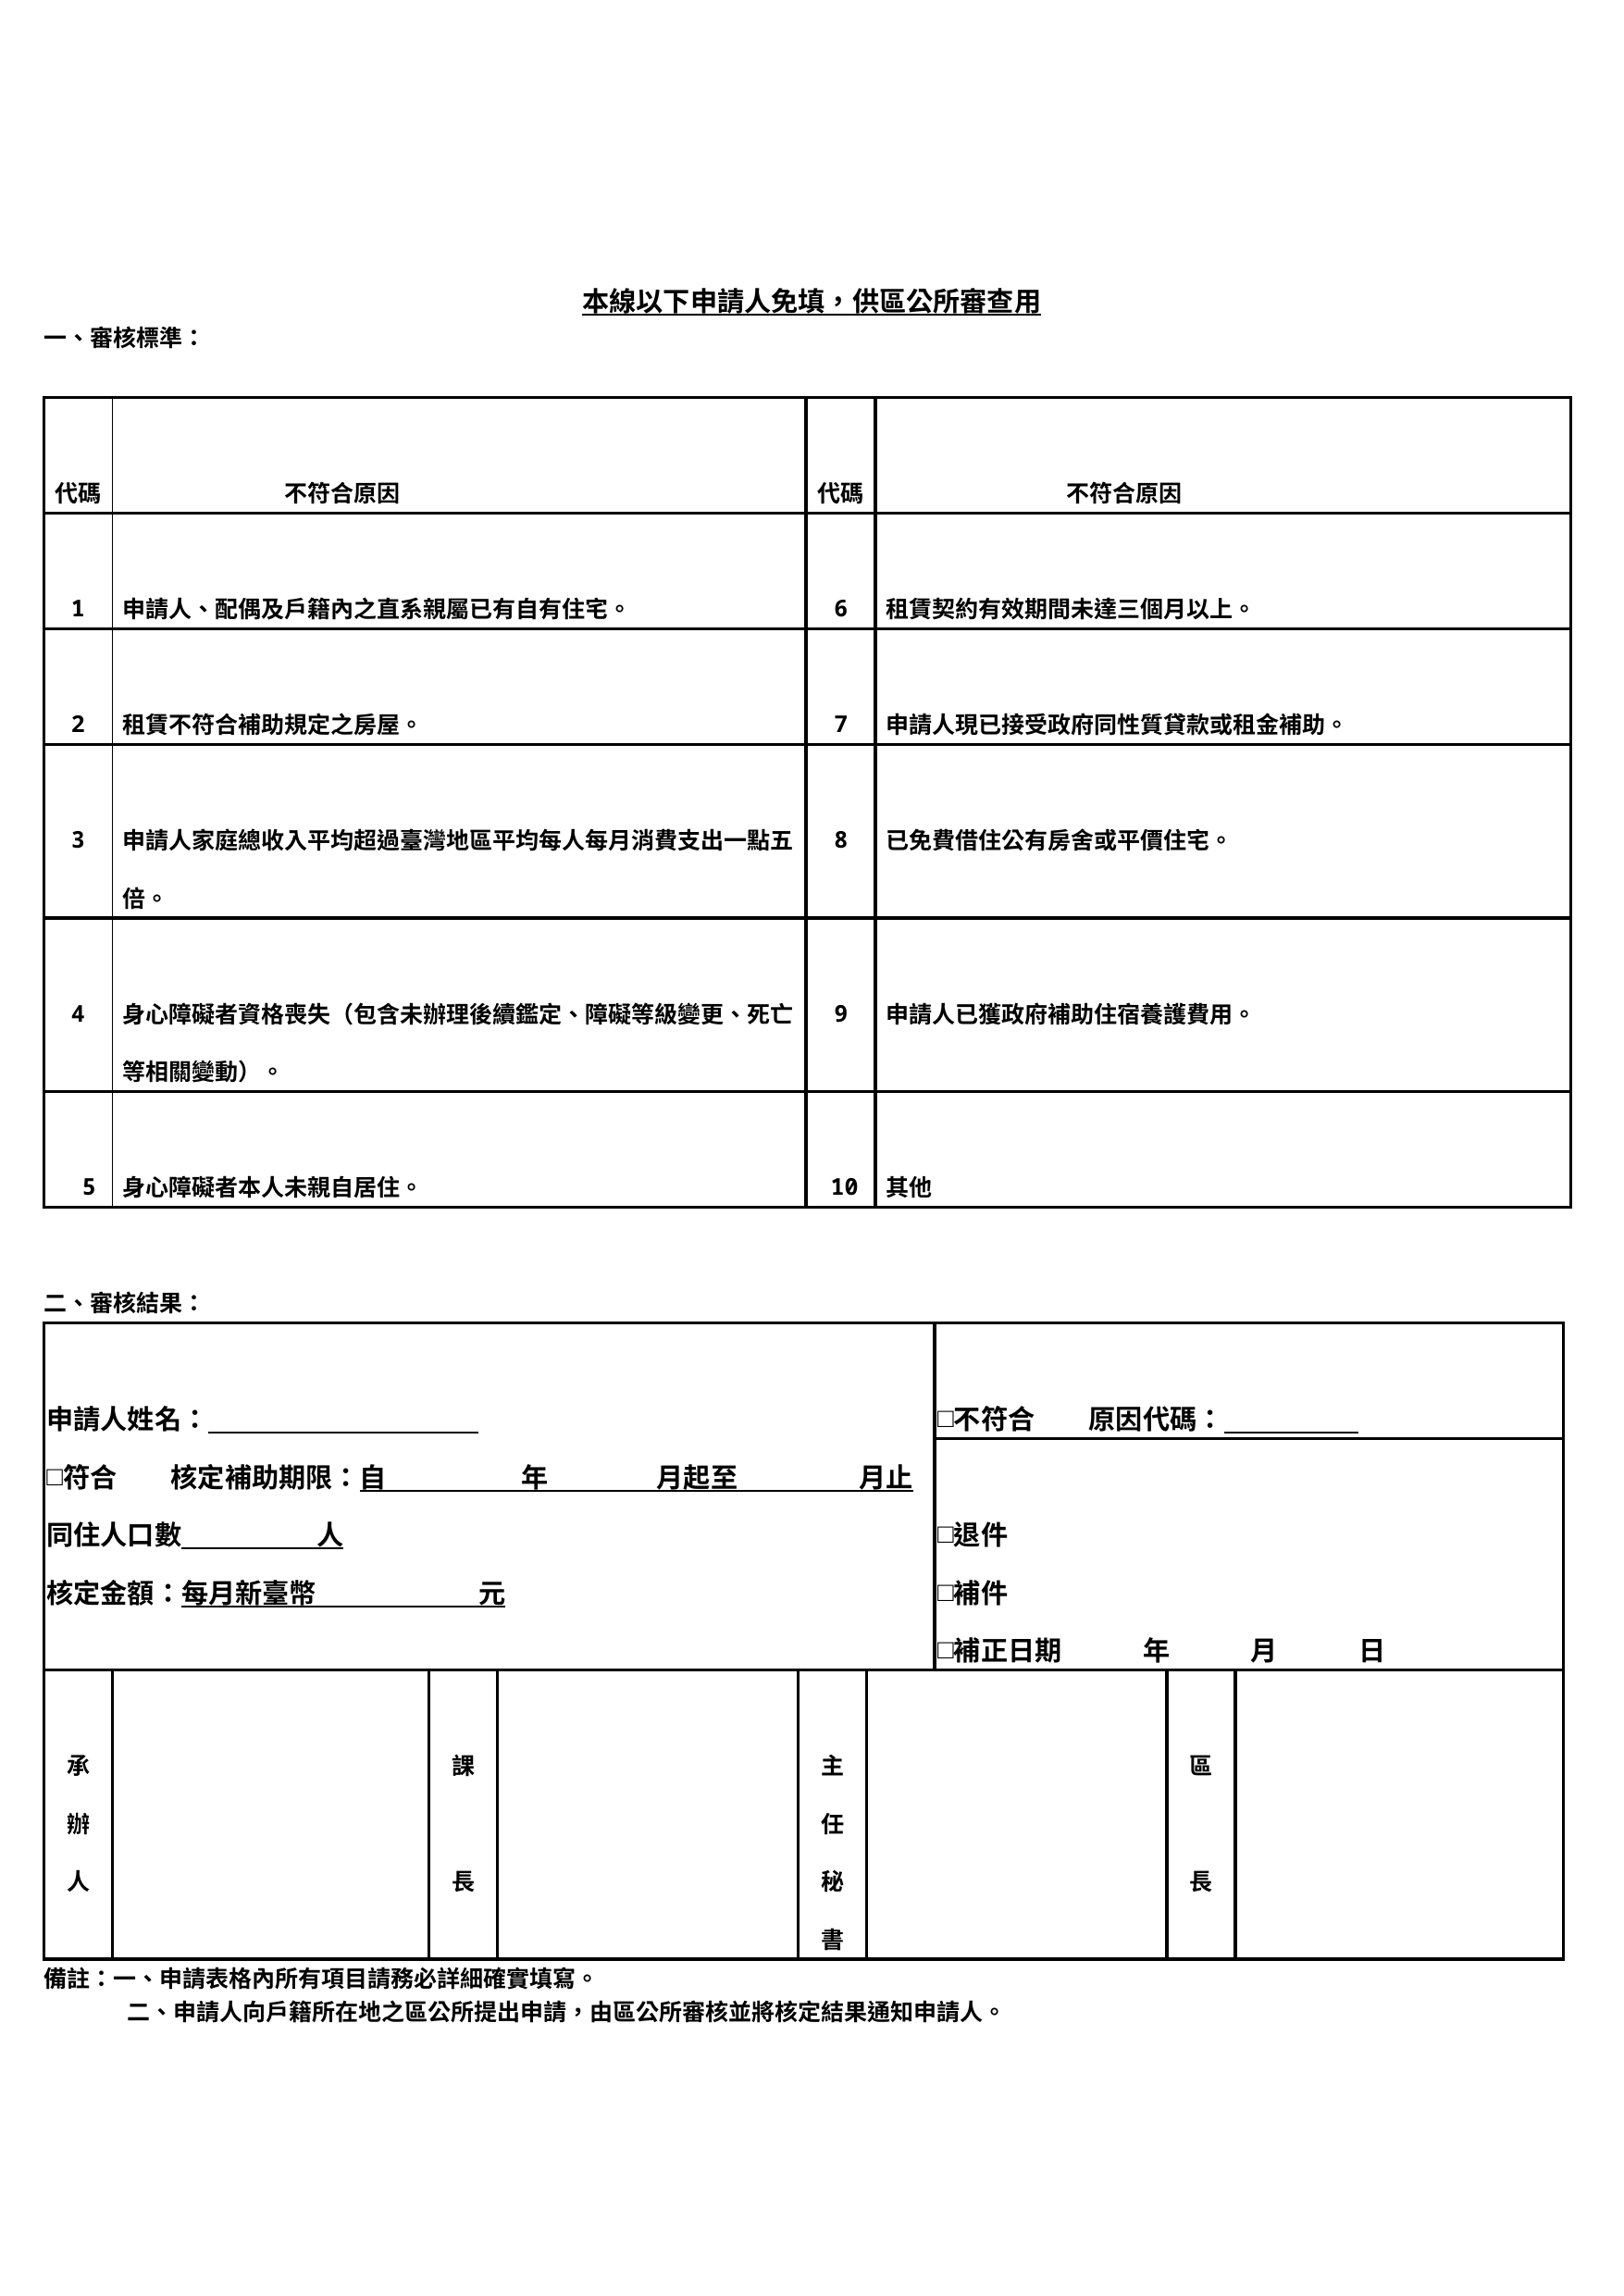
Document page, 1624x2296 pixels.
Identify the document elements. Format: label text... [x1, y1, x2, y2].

table_cell 10 [808, 1093, 874, 1206]
table_cell 承 辦 人 [45, 1671, 111, 1957]
table_header 不符合原因 [877, 399, 1569, 512]
text 二、審核結果： [43, 1263, 1580, 1322]
table_cell 租賃不符合補助規定之房屋。 [113, 630, 804, 743]
table_cell 8 [808, 746, 874, 916]
table_cell 申請人家庭總收入平均超過臺灣地區平均每人每月消費支出一點五倍。 [113, 746, 804, 916]
table_cell 9 [808, 920, 874, 1090]
table_header 代碼 [808, 399, 874, 512]
table_cell [499, 1671, 797, 1957]
table_cell 4 [45, 920, 112, 1090]
table_cell 7 [808, 630, 874, 743]
text 一、審核標準： [43, 319, 1580, 353]
table_header 代碼 [45, 399, 112, 512]
table_cell 租賃契約有效期間未達三個月以上。 [877, 515, 1569, 627]
table_cell 申請人已獲政府補助住宿養護費用。 [877, 920, 1569, 1090]
table_cell □退件 □補件 □補正日期 年 月 日 [936, 1440, 1562, 1669]
table_cell 1 [45, 515, 112, 627]
table_header 申請人姓名： □符合 核定補助期限：自 年 月起至 月止 同住人口數 人 核定金額：每月新臺幣 元 [45, 1324, 933, 1669]
table_cell 申請人現已接受政府同性質貸款或租金補助。 [877, 630, 1569, 743]
table_cell [868, 1671, 1165, 1957]
table_cell 5 [45, 1093, 112, 1206]
table_cell 身心障礙者本人未親自居住。 [113, 1093, 804, 1206]
text 備註：一、申請表格內所有項目請務必詳細確實填寫。 [43, 1960, 1580, 1994]
table_header 不符合原因 [113, 399, 804, 512]
text 本線以下申請人免填，供區公所審查用 [43, 280, 1580, 319]
table_cell 其他 [877, 1093, 1569, 1206]
table_cell [114, 1671, 428, 1957]
table_cell 3 [45, 746, 112, 916]
table_cell 2 [45, 630, 112, 743]
table_cell 申請人、配偶及戶籍內之直系親屬已有自有住宅。 [113, 515, 804, 627]
table_cell 課 長 [430, 1671, 496, 1957]
table_cell 6 [808, 515, 874, 627]
table_cell [1237, 1671, 1562, 1957]
table_cell 區 長 [1169, 1671, 1233, 1957]
table_cell 已免費借住公有房舍或平價住宅。 [877, 746, 1569, 916]
table_cell 身心障礙者資格喪失（包含未辦理後續鑑定、障礙等級變更、死亡等相關變動）。 [113, 920, 804, 1090]
table_header □不符合 原因代碼： [936, 1324, 1562, 1437]
text 二、申請人向戶籍所在地之區公所提出申請，由區公所審核並將核定結果通知申請人。 [43, 1994, 1580, 2028]
table_cell 主 任 秘 書 [800, 1671, 865, 1957]
